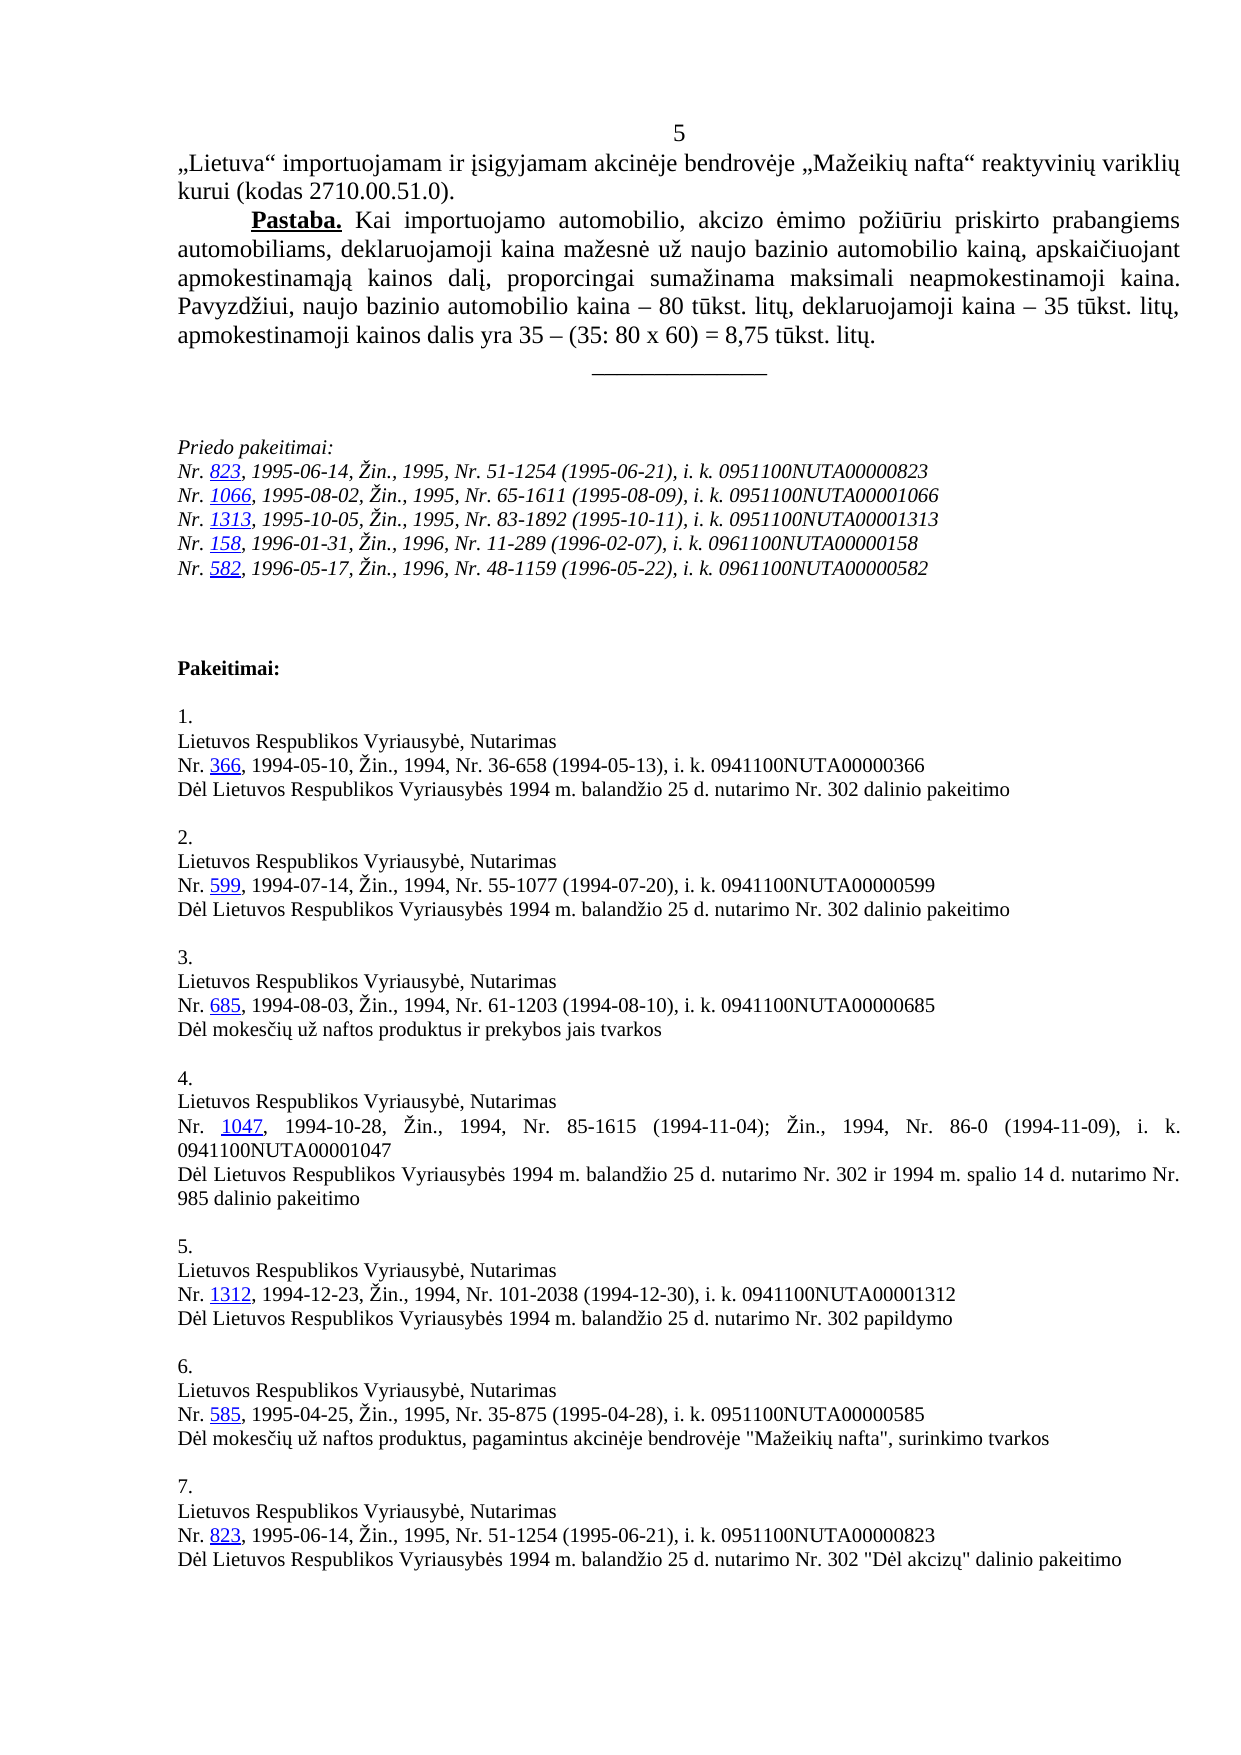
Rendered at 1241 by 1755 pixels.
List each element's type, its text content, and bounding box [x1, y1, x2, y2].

text 1. [177, 704, 1181, 728]
text Dėl Lietuvos Respublikos Vyriausybės 1994 m. balandžio 25 d. nutarimo Nr. 302 dalinio pakeitimo [177, 777, 1181, 801]
text 2. [177, 825, 1181, 849]
text Nr. 823, 1995-06-14, Žin., 1995, Nr. 51-1254 (1995-06-21), i. k. 0951100NUTA00000823 [177, 1523, 1181, 1547]
text Dėl Lietuvos Respublikos Vyriausybės 1994 m. balandžio 25 d. nutarimo Nr. 302 ir 1994 m. spalio 14 d. nutarimo Nr. 985 dalinio pakeitimo [177, 1162, 1181, 1210]
text 3. [177, 945, 1181, 969]
text Nr. 1047, 1994-10-28, Žin., 1994, Nr. 85-1615 (1994-11-04); Žin., 1994, Nr. 86-0 (1994-11-09), i. k. 0941100NUTA00001047 [177, 1113, 1181, 1162]
text „Lietuva“ importuojamam ir įsigyjamam akcinėje bendrovėje „Mažeikių nafta“ reaktyvinių variklių kurui (kodas 2710.00.51.0). [177, 148, 1181, 205]
text Nr. 685, 1994-08-03, Žin., 1994, Nr. 61-1203 (1994-08-10), i. k. 0941100NUTA00000685 [177, 993, 1181, 1017]
text Dėl mokesčių už naftos produktus, pagamintus akcinėje bendrovėje "Mažeikių nafta", surinkimo tvarkos [177, 1426, 1181, 1450]
text Pakeitimai: [177, 656, 1181, 680]
text Lietuvos Respublikos Vyriausybė, Nutarimas [177, 1378, 1181, 1402]
text Nr. 1312, 1994-12-23, Žin., 1994, Nr. 101-2038 (1994-12-30), i. k. 0941100NUTA00001312 [177, 1282, 1181, 1306]
text Dėl Lietuvos Respublikos Vyriausybės 1994 m. balandžio 25 d. nutarimo Nr. 302 "Dėl akcizų" dalinio pakeitimo [177, 1547, 1181, 1571]
text Lietuvos Respublikos Vyriausybė, Nutarimas [177, 849, 1181, 873]
text 4. [177, 1065, 1181, 1089]
text Nr. 582, 1996-05-17, Žin., 1996, Nr. 48-1159 (1996-05-22), i. k. 0961100NUTA00000582 [177, 555, 1181, 579]
text Lietuvos Respublikos Vyriausybė, Nutarimas [177, 969, 1181, 993]
text 6. [177, 1354, 1181, 1378]
text Nr. 585, 1995-04-25, Žin., 1995, Nr. 35-875 (1995-04-28), i. k. 0951100NUTA00000585 [177, 1402, 1181, 1426]
text Nr. 158, 1996-01-31, Žin., 1996, Nr. 11-289 (1996-02-07), i. k. 0961100NUTA00000158 [177, 531, 1181, 555]
text Nr. 1313, 1995-10-05, Žin., 1995, Nr. 83-1892 (1995-10-11), i. k. 0951100NUTA00001313 [177, 507, 1181, 531]
text Lietuvos Respublikos Vyriausybė, Nutarimas [177, 1498, 1181, 1523]
text Lietuvos Respublikos Vyriausybė, Nutarimas [177, 1258, 1181, 1282]
text Nr. 366, 1994-05-10, Žin., 1994, Nr. 36-658 (1994-05-13), i. k. 0941100NUTA00000366 [177, 753, 1181, 777]
text Nr. 599, 1994-07-14, Žin., 1994, Nr. 55-1077 (1994-07-20), i. k. 0941100NUTA00000599 [177, 873, 1181, 897]
text 7. [177, 1474, 1181, 1498]
text ______________ [177, 349, 1181, 378]
text Priedo pakeitimai: [177, 435, 1181, 459]
text Dėl Lietuvos Respublikos Vyriausybės 1994 m. balandžio 25 d. nutarimo Nr. 302 dalinio pakeitimo [177, 897, 1181, 921]
text Dėl Lietuvos Respublikos Vyriausybės 1994 m. balandžio 25 d. nutarimo Nr. 302 papildymo [177, 1306, 1181, 1330]
text Pastaba. Kai importuojamo automobilio, akcizo ėmimo požiūriu priskirto prabangiems automobiliams, deklaruojamoji kaina mažesnė už naujo bazinio automobilio kainą, apskaičiuojant apmokestinamąją kainos dalį, proporcingai sumažinama maksimali neapmokestinamoji kaina. Pavyzdžiui, naujo bazinio automobilio kaina – 80 tūkst. litų, deklaruojamoji kaina – 35 tūkst. litų, apmokestinamoji kainos dalis yra 35 – (35: 80 x 60) = 8,75 tūkst. litų. [177, 205, 1181, 349]
text Lietuvos Respublikos Vyriausybė, Nutarimas [177, 728, 1181, 753]
text Nr. 823, 1995-06-14, Žin., 1995, Nr. 51-1254 (1995-06-21), i. k. 0951100NUTA00000823 [177, 459, 1181, 483]
text 5. [177, 1234, 1181, 1258]
text Dėl mokesčių už naftos produktus ir prekybos jais tvarkos [177, 1017, 1181, 1041]
text Nr. 1066, 1995-08-02, Žin., 1995, Nr. 65-1611 (1995-08-09), i. k. 0951100NUTA00001066 [177, 483, 1181, 507]
text Lietuvos Respublikos Vyriausybė, Nutarimas [177, 1089, 1181, 1113]
